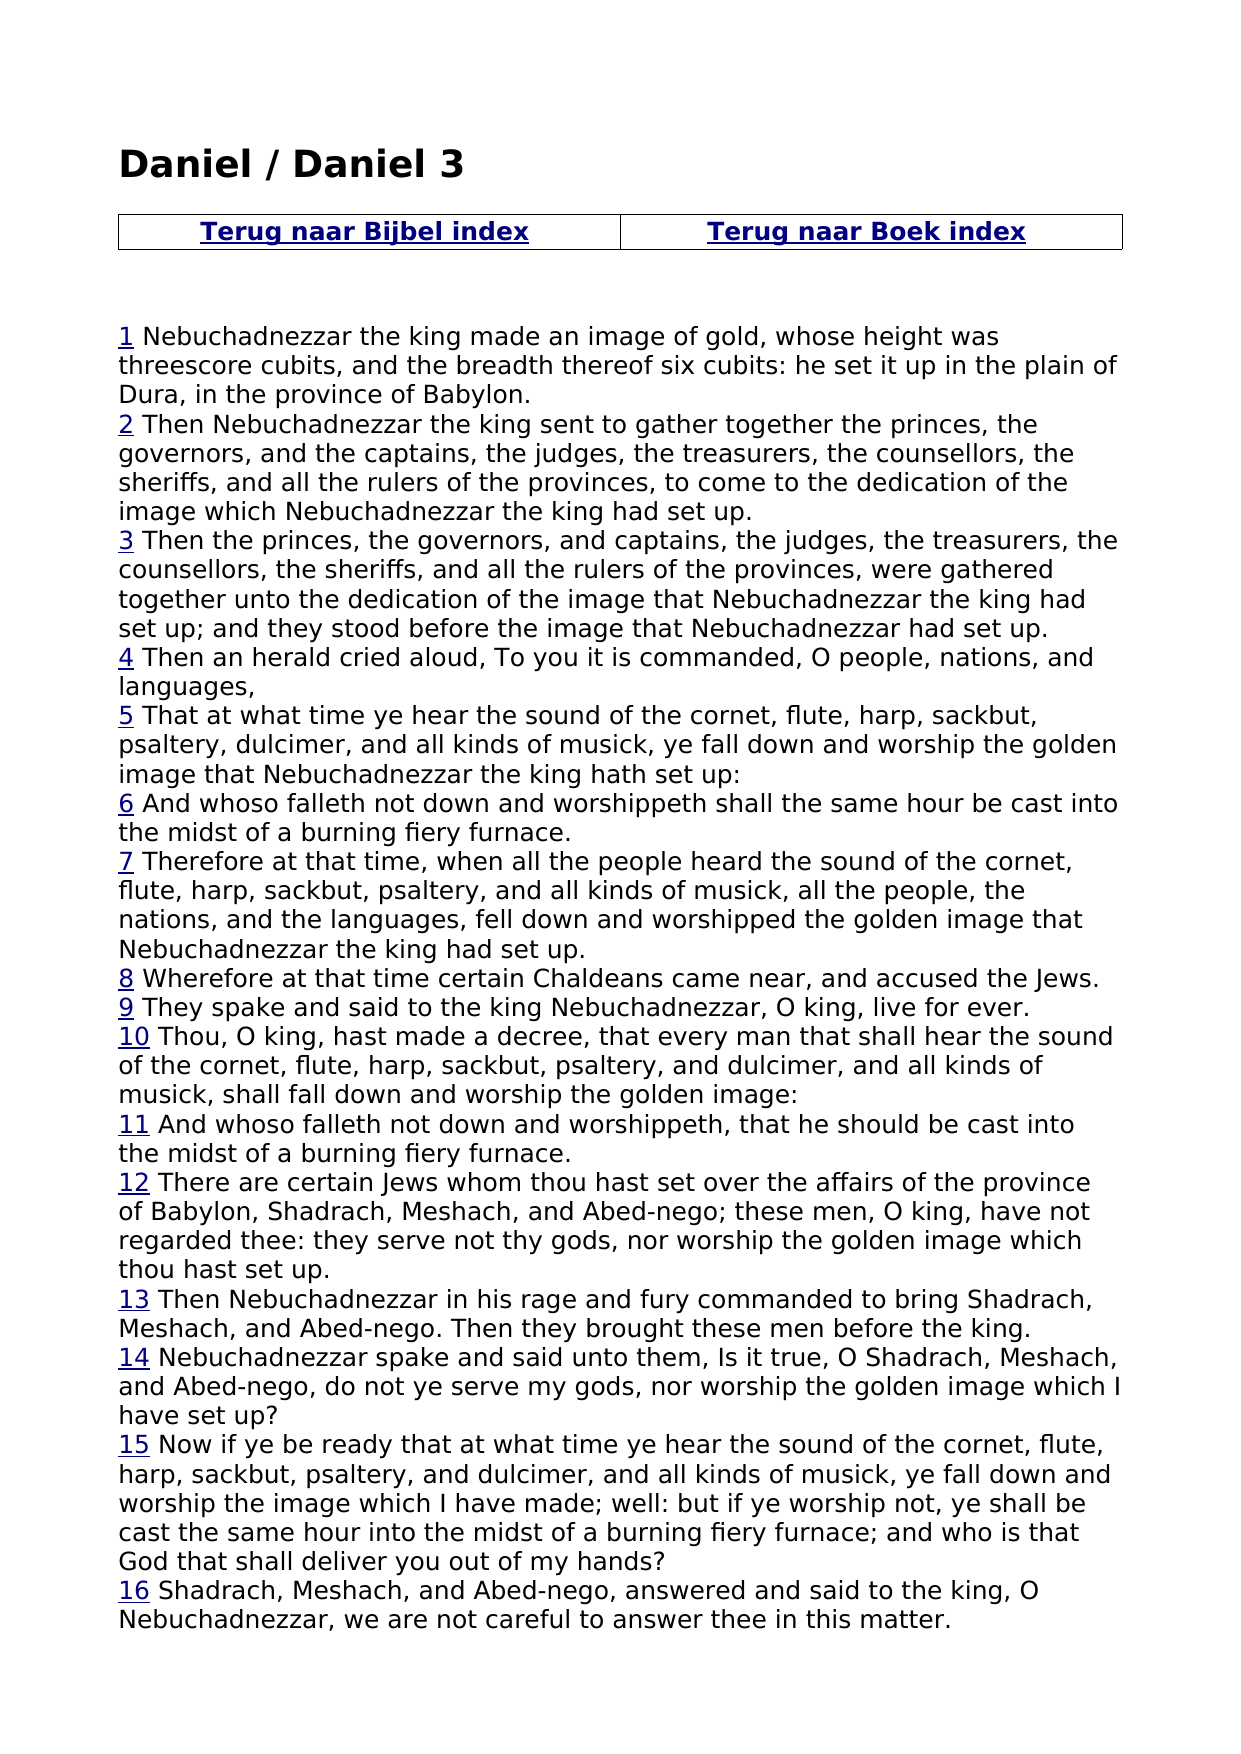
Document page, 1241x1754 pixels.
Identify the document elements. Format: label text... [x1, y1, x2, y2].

text 1 Nebuchadnezzar the king made an image of gold, whose height was threescore cubits, and the breadth thereof six cubits: he set it up in the plain of Dura, in the province of Babylon. 2 Then Nebuchadnezzar the king sent to gather together the princes, the governors, and the captains, the judges, the treasurers, the counsellors, the sheriffs, and all the rulers of the provinces, to come to the dedication of the image which Nebuchadnezzar the king had set up. 3 Then the princes, the governors, and captains, the judges, the treasurers, the counsellors, the sheriffs, and all the rulers of the provinces, were gathered together unto the dedication of the image that Nebuchadnezzar the king had set up; and they stood before the image that Nebuchadnezzar had set up. 4 Then an herald cried aloud, To you it is commanded, O people, nations, and languages, 5 That at what time ye hear the sound of the cornet, flute, harp, sackbut, psaltery, dulcimer, and all kinds of musick, ye fall down and worship the golden image that Nebuchadnezzar the king hath set up: 6 And whoso falleth not down and worshippeth shall the same hour be cast into the midst of a burning fiery furnace. 7 Therefore at that time, when all the people heard the sound of the cornet, flute, harp, sackbut, psaltery, and all kinds of musick, all the people, the nations, and the languages, fell down and worshipped the golden image that Nebuchadnezzar the king had set up. 8 Wherefore at that time certain Chaldeans came near, and accused the Jews. 9 They spake and said to the king Nebuchadnezzar, O king, live for ever. 10 Thou, O king, hast made a decree, that every man that shall hear the sound of the cornet, flute, harp, sackbut, psaltery, and dulcimer, and all kinds of musick, shall fall down and worship the golden image: 11 And whoso falleth not down and worshippeth, that he should be cast into the midst of a burning fiery furnace. 12 There are certain Jews whom thou hast set over the affairs of the province of Babylon, Shadrach, Meshach, and Abed-nego; these men, O king, have not regarded thee: they serve not thy gods, nor worship the golden image which thou hast set up. 13 Then Nebuchadnezzar in his rage and fury commanded to bring Shadrach, Meshach, and Abed-nego. Then they brought these men before the king. 14 Nebuchadnezzar spake and said unto them, Is it true, O Shadrach, Meshach, and Abed-nego, do not ye serve my gods, nor worship the golden image which I have set up? 15 Now if ye be ready that at what time ye hear the sound of the cornet, flute, harp, sackbut, psaltery, and dulcimer, and all kinds of musick, ye fall down and worship the image which I have made; well: but if ye worship not, ye shall be cast the same hour into the midst of a burning fiery furnace; and who is that God that shall deliver you out of my hands? 16 Shadrach, Meshach, and Abed-nego, answered and said to the king, O Nebuchadnezzar, we are not careful to answer thee in this matter. [118, 264, 1122, 1635]
table_header Terug naar Bijbel index [119, 215, 620, 249]
table_header Terug naar Boek index [621, 215, 1122, 249]
subtitle Daniel / Daniel 3 [118, 143, 1122, 187]
